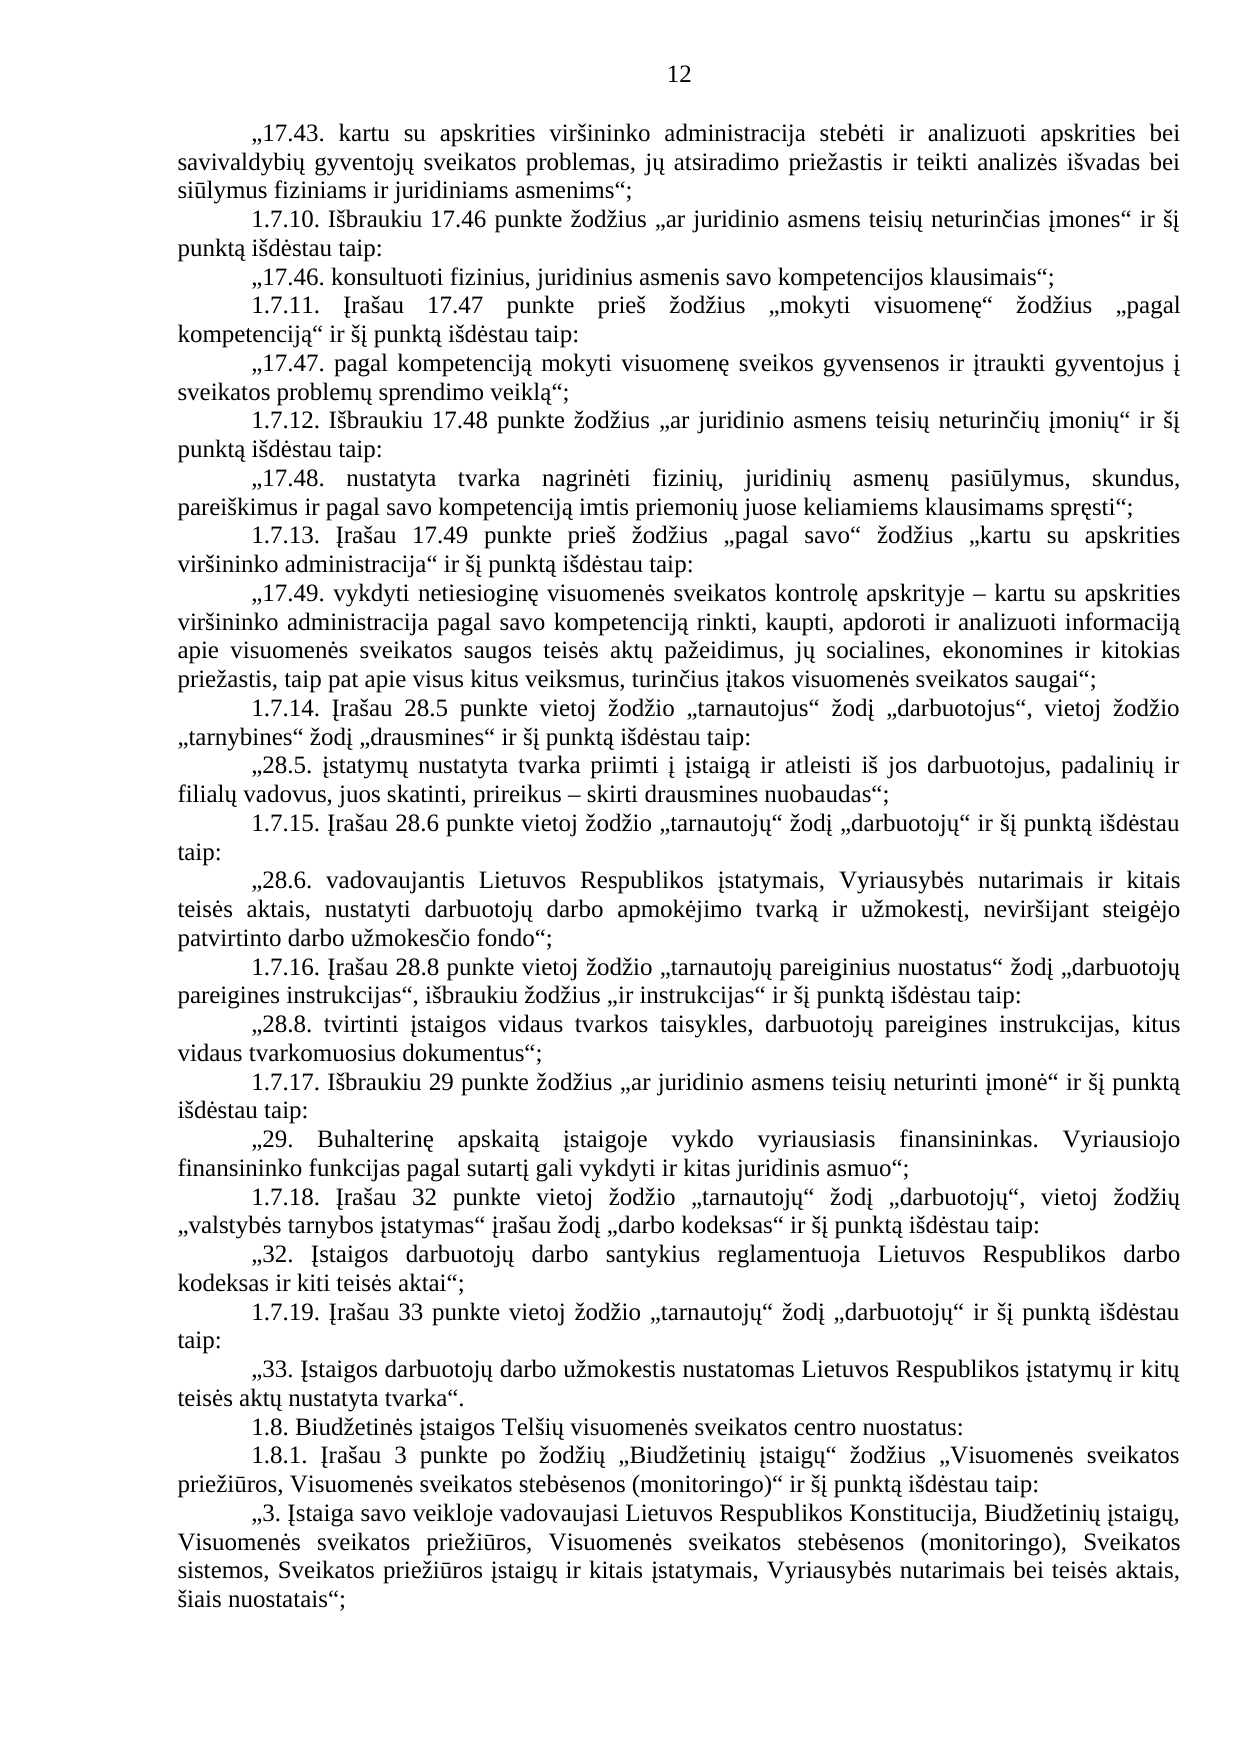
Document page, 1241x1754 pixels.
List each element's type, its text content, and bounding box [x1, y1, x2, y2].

text 1.7.10. Išbraukiu 17.46 punkte žodžius „ar juridinio asmens teisių neturinčias įmones“ ir šį punktą išdėstau taip: [177, 204, 1181, 262]
text „28.6. vadovaujantis Lietuvos Respublikos įstatymais, Vyriausybės nutarimais ir kitais teisės aktais, nustatyti darbuotojų darbo apmokėjimo tvarką ir užmokestį, neviršijant steigėjo patvirtinto darbo užmokesčio fondo“; [177, 866, 1181, 952]
text „3. Įstaiga savo veikloje vadovaujasi Lietuvos Respublikos Konstitucija, Biudžetinių įstaigų, Visuomenės sveikatos priežiūros, Visuomenės sveikatos stebėsenos (monitoringo), Sveikatos sistemos, Sveikatos priežiūros įstaigų ir kitais įstatymais, Vyriausybės nutarimais bei teisės aktais, šiais nuostatais“; [177, 1498, 1181, 1613]
text 1.8.1. Įrašau 3 punkte po žodžių „Biudžetinių įstaigų“ žodžius „Visuomenės sveikatos priežiūros, Visuomenės sveikatos stebėsenos (monitoringo)“ ir šį punktą išdėstau taip: [177, 1441, 1181, 1498]
text „17.47. pagal kompetenciją mokyti visuomenę sveikos gyvensenos ir įtraukti gyventojus į sveikatos problemų sprendimo veiklą“; [177, 348, 1181, 406]
text 1.7.11. Įrašau 17.47 punkte prieš žodžius „mokyti visuomenę“ žodžius „pagal kompetenciją“ ir šį punktą išdėstau taip: [177, 291, 1181, 348]
text „28.5. įstatymų nustatyta tvarka priimti į įstaigą ir atleisti iš jos darbuotojus, padalinių ir filialų vadovus, juos skatinti, prireikus – skirti drausmines nuobaudas“; [177, 751, 1181, 808]
text „17.48. nustatyta tvarka nagrinėti fizinių, juridinių asmenų pasiūlymus, skundus, pareiškimus ir pagal savo kompetenciją imtis priemonių juose keliamiems klausimams spręsti“; [177, 463, 1181, 521]
text „32. Įstaigos darbuotojų darbo santykius reglamentuoja Lietuvos Respublikos darbo kodeksas ir kiti teisės aktai“; [177, 1239, 1181, 1297]
text „29. Buhalterinę apskaitą įstaigoje vykdo vyriausiasis finansininkas. Vyriausiojo finansininko funkcijas pagal sutartį gali vykdyti ir kitas juridinis asmuo“; [177, 1124, 1181, 1182]
text 1.7.12. Išbraukiu 17.48 punkte žodžius „ar juridinio asmens teisių neturinčių įmonių“ ir šį punktą išdėstau taip: [177, 406, 1181, 463]
text 1.7.14. Įrašau 28.5 punkte vietoj žodžio „tarnautojus“ žodį „darbuotojus“, vietoj žodžio „tarnybines“ žodį „drausmines“ ir šį punktą išdėstau taip: [177, 693, 1181, 751]
text 1.7.19. Įrašau 33 punkte vietoj žodžio „tarnautojų“ žodį „darbuotojų“ ir šį punktą išdėstau taip: [177, 1297, 1181, 1354]
text „17.46. konsultuoti fizinius, juridinius asmenis savo kompetencijos klausimais“; [177, 262, 1181, 291]
text „17.43. kartu su apskrities viršininko administracija stebėti ir analizuoti apskrities bei savivaldybių gyventojų sveikatos problemas, jų atsiradimo priežastis ir teikti analizės išvadas bei siūlymus fiziniams ir juridiniams asmenims“; [177, 118, 1181, 204]
text 1.7.15. Įrašau 28.6 punkte vietoj žodžio „tarnautojų“ žodį „darbuotojų“ ir šį punktą išdėstau taip: [177, 808, 1181, 866]
text 1.7.17. Išbraukiu 29 punkte žodžius „ar juridinio asmens teisių neturinti įmonė“ ir šį punktą išdėstau taip: [177, 1067, 1181, 1124]
text 1.7.13. Įrašau 17.49 punkte prieš žodžius „pagal savo“ žodžius „kartu su apskrities viršininko administracija“ ir šį punktą išdėstau taip: [177, 521, 1181, 578]
text 1.7.16. Įrašau 28.8 punkte vietoj žodžio „tarnautojų pareiginius nuostatus“ žodį „darbuotojų pareigines instrukcijas“, išbraukiu žodžius „ir instrukcijas“ ir šį punktą išdėstau taip: [177, 952, 1181, 1009]
text „33. Įstaigos darbuotojų darbo užmokestis nustatomas Lietuvos Respublikos įstatymų ir kitų teisės aktų nustatyta tvarka“. [177, 1354, 1181, 1412]
text 1.7.18. Įrašau 32 punkte vietoj žodžio „tarnautojų“ žodį „darbuotojų“, vietoj žodžių „valstybės tarnybos įstatymas“ įrašau žodį „darbo kodeksas“ ir šį punktą išdėstau taip: [177, 1182, 1181, 1239]
text 1.8. Biudžetinės įstaigos Telšių visuomenės sveikatos centro nuostatus: [177, 1412, 1181, 1441]
text „17.49. vykdyti netiesioginę visuomenės sveikatos kontrolę apskrityje – kartu su apskrities viršininko administracija pagal savo kompetenciją rinkti, kaupti, apdoroti ir analizuoti informaciją apie visuomenės sveikatos saugos teisės aktų pažeidimus, jų socialines, ekonomines ir kitokias priežastis, taip pat apie visus kitus veiksmus, turinčius įtakos visuomenės sveikatos saugai“; [177, 578, 1181, 693]
text „28.8. tvirtinti įstaigos vidaus tvarkos taisykles, darbuotojų pareigines instrukcijas, kitus vidaus tvarkomuosius dokumentus“; [177, 1009, 1181, 1067]
